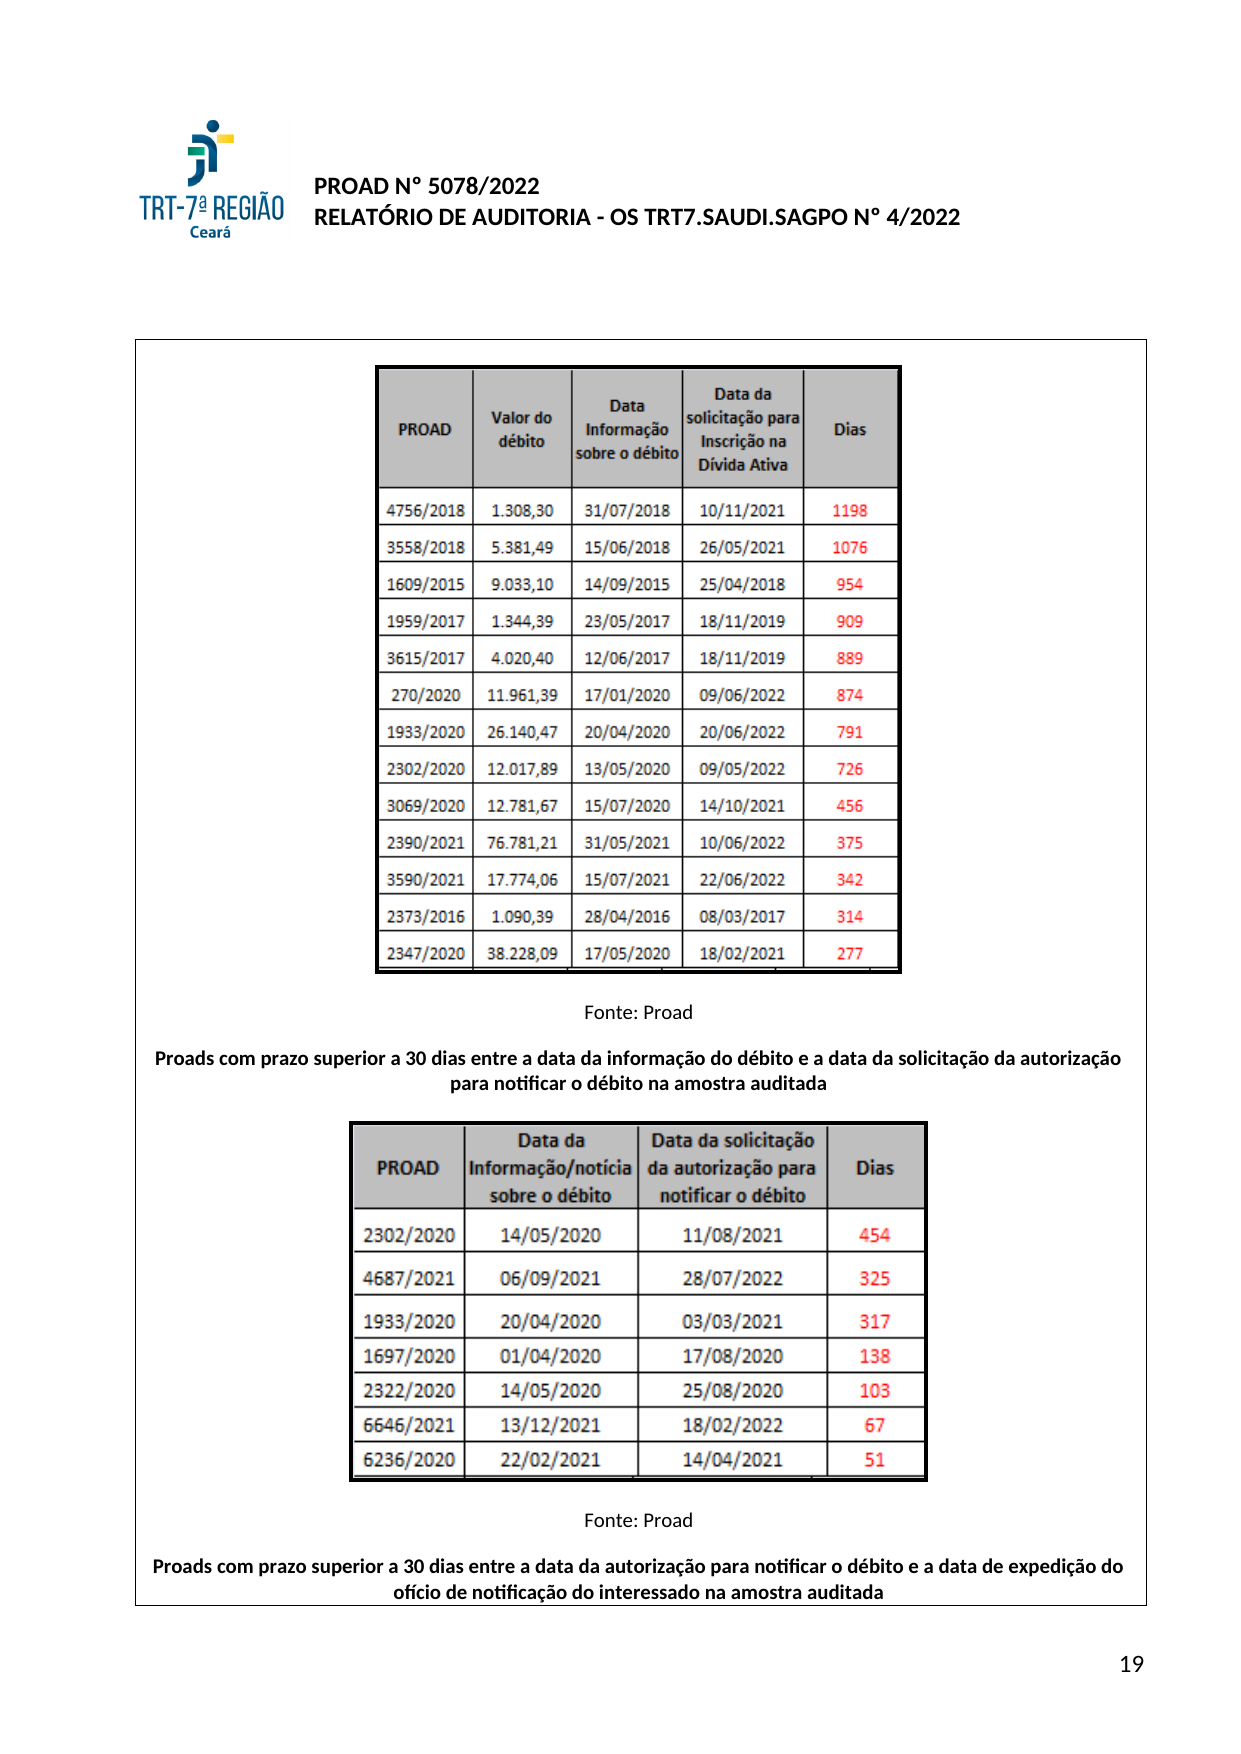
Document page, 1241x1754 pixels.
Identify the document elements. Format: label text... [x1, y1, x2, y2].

picture [353, 1125, 924, 1478]
table_cell Fonte: Proad Proads com prazo superior a 30 dias entre a data da informação do débito e a data da solicitação da autorização para notificar o débito na amostra auditada Fonte: Proad Proads com prazo superior a 30 dias entre a data da autorização para notificar o débito e a data de expedição do ofício de notificação do interessado na amostra auditada [136, 340, 1146, 1604]
picture [125, 117, 293, 245]
picture [379, 369, 898, 970]
